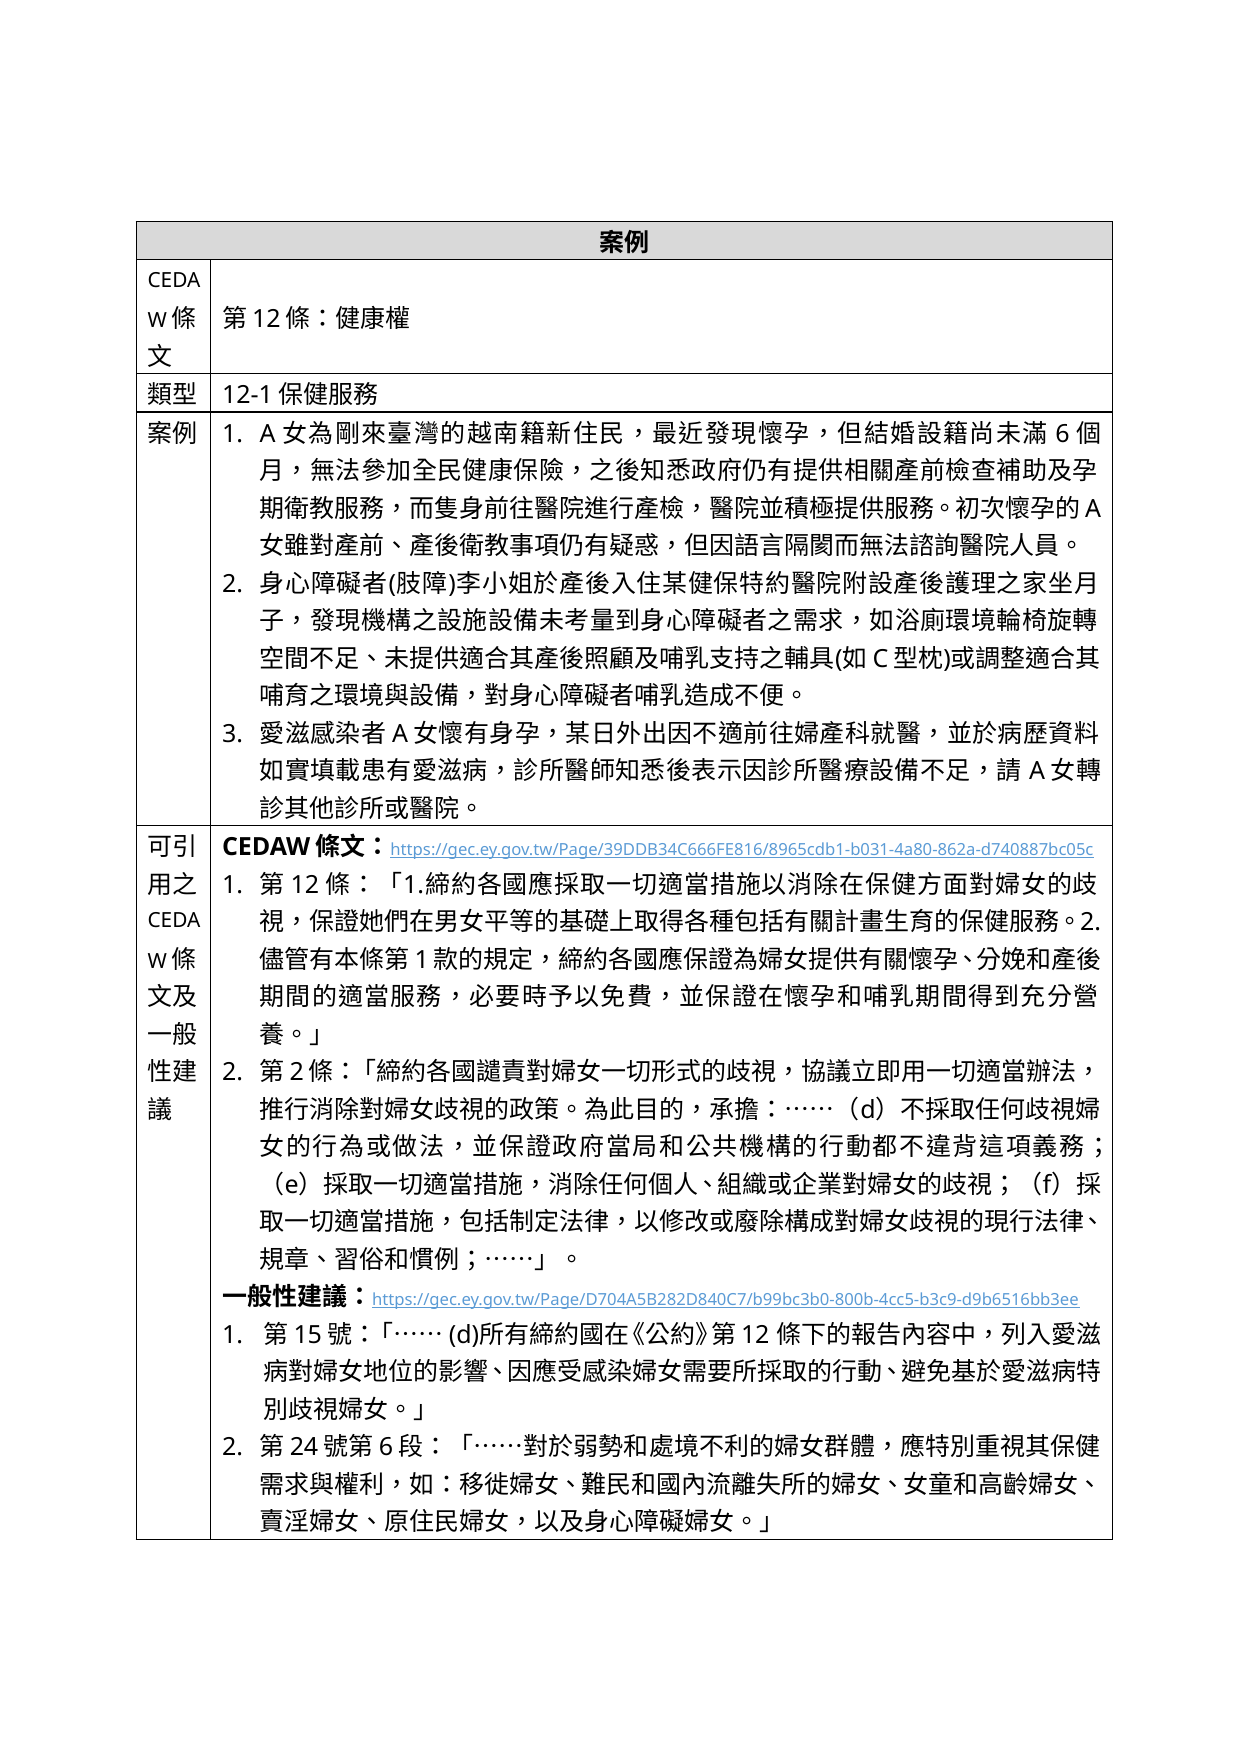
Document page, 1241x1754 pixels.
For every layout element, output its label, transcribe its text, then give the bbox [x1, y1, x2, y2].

table_cell A女為剛來臺灣的越南籍新住民，最近發現懷孕，但結婚設籍尚未滿6個月，無法參加全民健康保險，之後知悉政府仍有提供相關產前檢查補助及孕期衛教服務，而隻身前往醫院進行產檢，醫院並積極提供服務。初次懷孕的A女雖對產前、產後衛教事項仍有疑惑，但因語言隔閡而無法諮詢醫院人員。 身心障礙者(肢障)李小姐於產後入住某健保特約醫院附設產後護理之家坐月子，發現機構之設施設備未考量到身心障礙者之需求，如浴廁環境輪椅旋轉空間不足、未提供適合其產後照顧及哺乳支持之輔具(如C型枕)或調整適合其哺育之環境與設備，對身心障礙者哺乳造成不便。 愛滋感染者A女懷有身孕，某日外出因不適前往婦產科就醫，並於病歷資料如實填載患有愛滋病，診所醫師知悉後表示因診所醫療設備不足，請A女轉診其他診所或醫院。 [211, 413, 1112, 825]
table_header 案例 [137, 222, 1112, 259]
table_cell CEDAW條文 [137, 260, 210, 373]
table_cell 12-1保健服務 [211, 374, 1112, 411]
table_cell 可引用之CEDAW條文及一般性建議 [137, 826, 210, 1538]
table_cell 第12條：健康權 [211, 260, 1112, 373]
table_cell CEDAW條文：https://gec.ey.gov.tw/Page/39DDB34C666FE816/8965cdb1-b031-4a80-862a-d740887bc05c 第12條：「1.締約各國應採取一切適當措施以消除在保健方面對婦女的歧視，保證她們在男女平等的基礎上取得各種包括有關計畫生育的保健服務。2.儘管有本條第1款的規定，締約各國應保證為婦女提供有關懷孕、分娩和產後期間的適當服務，必要時予以免費，並保證在懷孕和哺乳期間得到充分營養。」 第2條：「締約各國譴責對婦女一切形式的歧視，協議立即用一切適當辦法，推行消除對婦女歧視的政策。為此目的，承擔：……（d）不採取任何歧視婦女的行為或做法，並保證政府當局和公共機構的行動都不違背這項義務；（e）採取一切適當措施，消除任何個人、組織或企業對婦女的歧視；（f）採取一切適當措施，包括制定法律，以修改或廢除構成對婦女歧視的現行法律、規章、習俗和慣例；……」。 一般性建議：https://gec.ey.gov.tw/Page/D704A5B282D840C7/b99bc3b0-800b-4cc5-b3c9-d9b6516bb3ee 第15號：「…… (d)所有締約國在《公約》第12 條下的報告內容中，列入愛滋病對婦女地位的影響、因應受感染婦女需要所採取的行動、避免基於愛滋病特別歧視婦女。」 第24號第6段：「……對於弱勢和處境不利的婦女群體，應特別重視其保健需求與權利，如：移徙婦女、難民和國內流離失所的婦女、女童和高齡婦女、賣淫婦女、原住民婦女，以及身心障礙婦女。」 第24號第25段：「患有身心障礙的婦女，不論年紀多大，往往因身體條件所限而難以獲得保健服務。……締約國應採取適當措施，確認保健服務能照顧身心障礙婦女的需求，並尊重其人權和尊嚴。」 第24號第31段：「締約國且應：……(d)由公眾、非政府組織和私人機構監督對婦女提供的保健服務，確保機會和服務質量均等；……」 第27號第45段：「締約國應採取全面的健康照護政策，以根據委員會關於婦女和健康的第24號一般性建議(1999年)，保護高齡婦女的健康需求。……」 第27號第46段：「締約國應採取專門針對高齡婦女的身心、情緒和健康所需的特別方案，關注少數群體和身心障礙婦女，……」 第24號第29段。 [211, 826, 1112, 1538]
table_cell 案例 [137, 413, 210, 825]
table_cell 類型 [137, 374, 210, 411]
